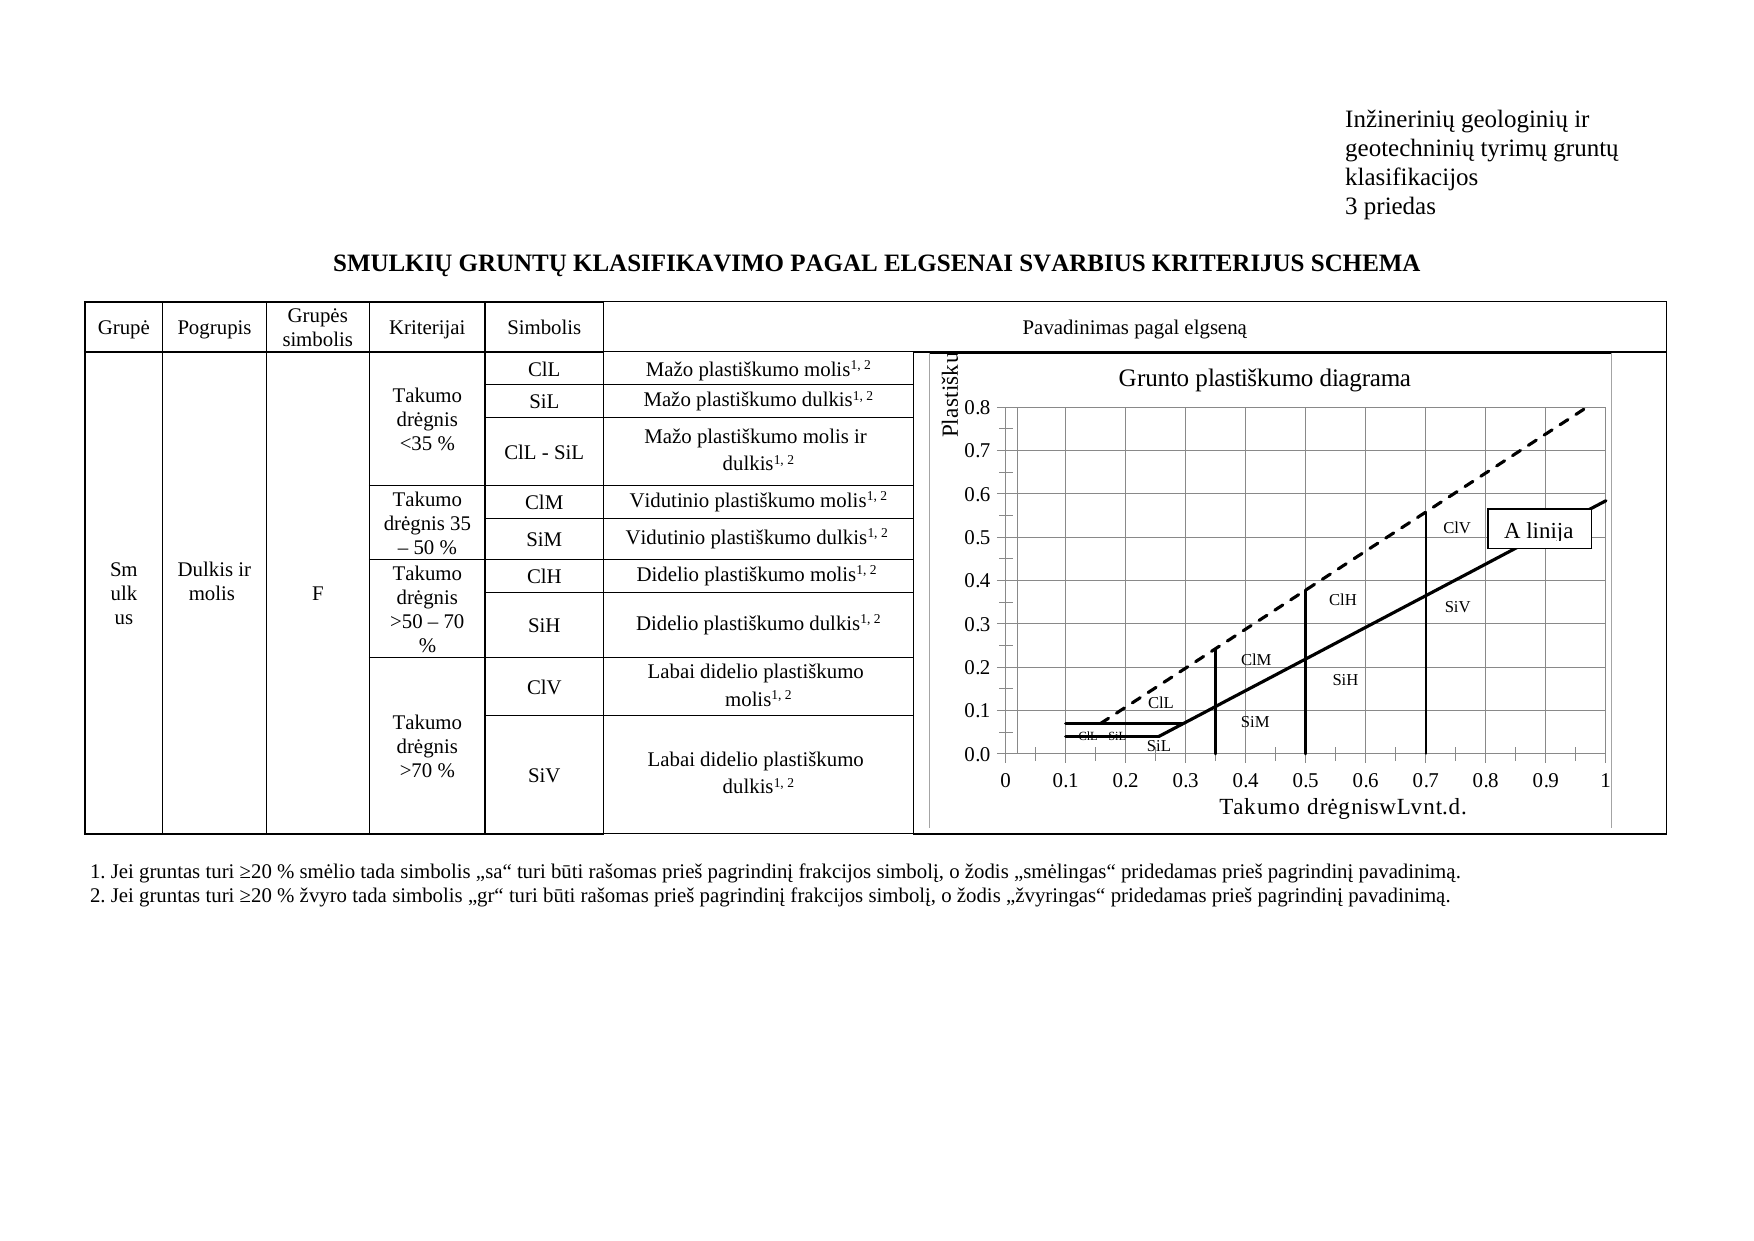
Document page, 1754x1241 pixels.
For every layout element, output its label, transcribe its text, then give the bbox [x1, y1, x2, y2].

table_cell SiM [486, 519, 603, 559]
table_cell [1489, 510, 1591, 548]
table_cell Mažo plastiškumo molis ir dulkis1, 2 [604, 418, 913, 484]
table_cell Vidutinio plastiškumo molis1, 2 [604, 486, 913, 517]
text SMULKIŲ GRUNTŲ KLASIFIKAVIMO PAGAL ELGSENAI SVARBIUS KRITERIJUS SCHEMA [75, 248, 1679, 277]
table_cell Takumo drėgnis 35 – 50 % [370, 486, 484, 559]
text 1. Jei gruntas turi ≥20 % smėlio tada simbolis „sa“ turi būti rašomas prieš pagrindinį frakcijos simbolį, o žodis „smėlingas“ pridedamas prieš pagrindinį pavadinimą. [90, 859, 1679, 883]
table_cell ClH [486, 560, 603, 592]
table_cell Dulkis ir molis [163, 353, 266, 832]
table_header Pogrupis [163, 303, 266, 351]
table_cell Smulkus [86, 353, 162, 832]
table_header Grupės simbolis [267, 303, 369, 351]
table_cell ClM [486, 486, 603, 517]
table_cell Mažo plastiškumo molis1, 2 [604, 352, 913, 384]
table_cell Vidutinio plastiškumo dulkis1, 2 [604, 519, 913, 559]
table_cell Labai didelio plastiškumo dulkis1, 2 [604, 716, 913, 832]
table_header Pavadinimas pagal elgseną [604, 302, 1666, 351]
table_cell Takumo drėgnis <35 % [370, 353, 484, 484]
table_cell [914, 353, 1666, 832]
table_cell SiL [486, 385, 603, 417]
table_cell ClV [486, 658, 603, 715]
table_cell F [267, 353, 369, 832]
table_cell Didelio plastiškumo dulkis1, 2 [604, 593, 913, 657]
table_header Grupė [86, 303, 162, 351]
table_cell ClL [486, 353, 603, 384]
table_cell ClL - SiL [486, 418, 603, 484]
table_cell Labai didelio plastiškumo molis1, 2 [604, 658, 913, 715]
table_cell SiH [486, 593, 603, 657]
text geotechninių tyrimų gruntų [1345, 133, 1679, 162]
text 2. Jei gruntas turi ≥20 % žvyro tada simbolis „gr“ turi būti rašomas prieš pagrindinį frakcijos simbolį, o žodis „žvyringas“ pridedamas prieš pagrindinį pavadinimą. [90, 883, 1679, 907]
table_header Simbolis [486, 303, 603, 351]
text 3 priedas [1345, 191, 1679, 219]
table_header Kriterijai [370, 303, 484, 351]
table_cell SiV [486, 716, 603, 832]
text klasifikacijos [1345, 162, 1679, 191]
table_cell Takumo drėgnis >50 – 70 % [370, 560, 484, 657]
table_cell Mažo plastiškumo dulkis1, 2 [604, 385, 913, 417]
table_cell Didelio plastiškumo molis1, 2 [604, 560, 913, 592]
table_cell Takumo drėgnis >70 % [370, 658, 484, 832]
text Inžinerinių geologinių ir [1345, 104, 1679, 133]
